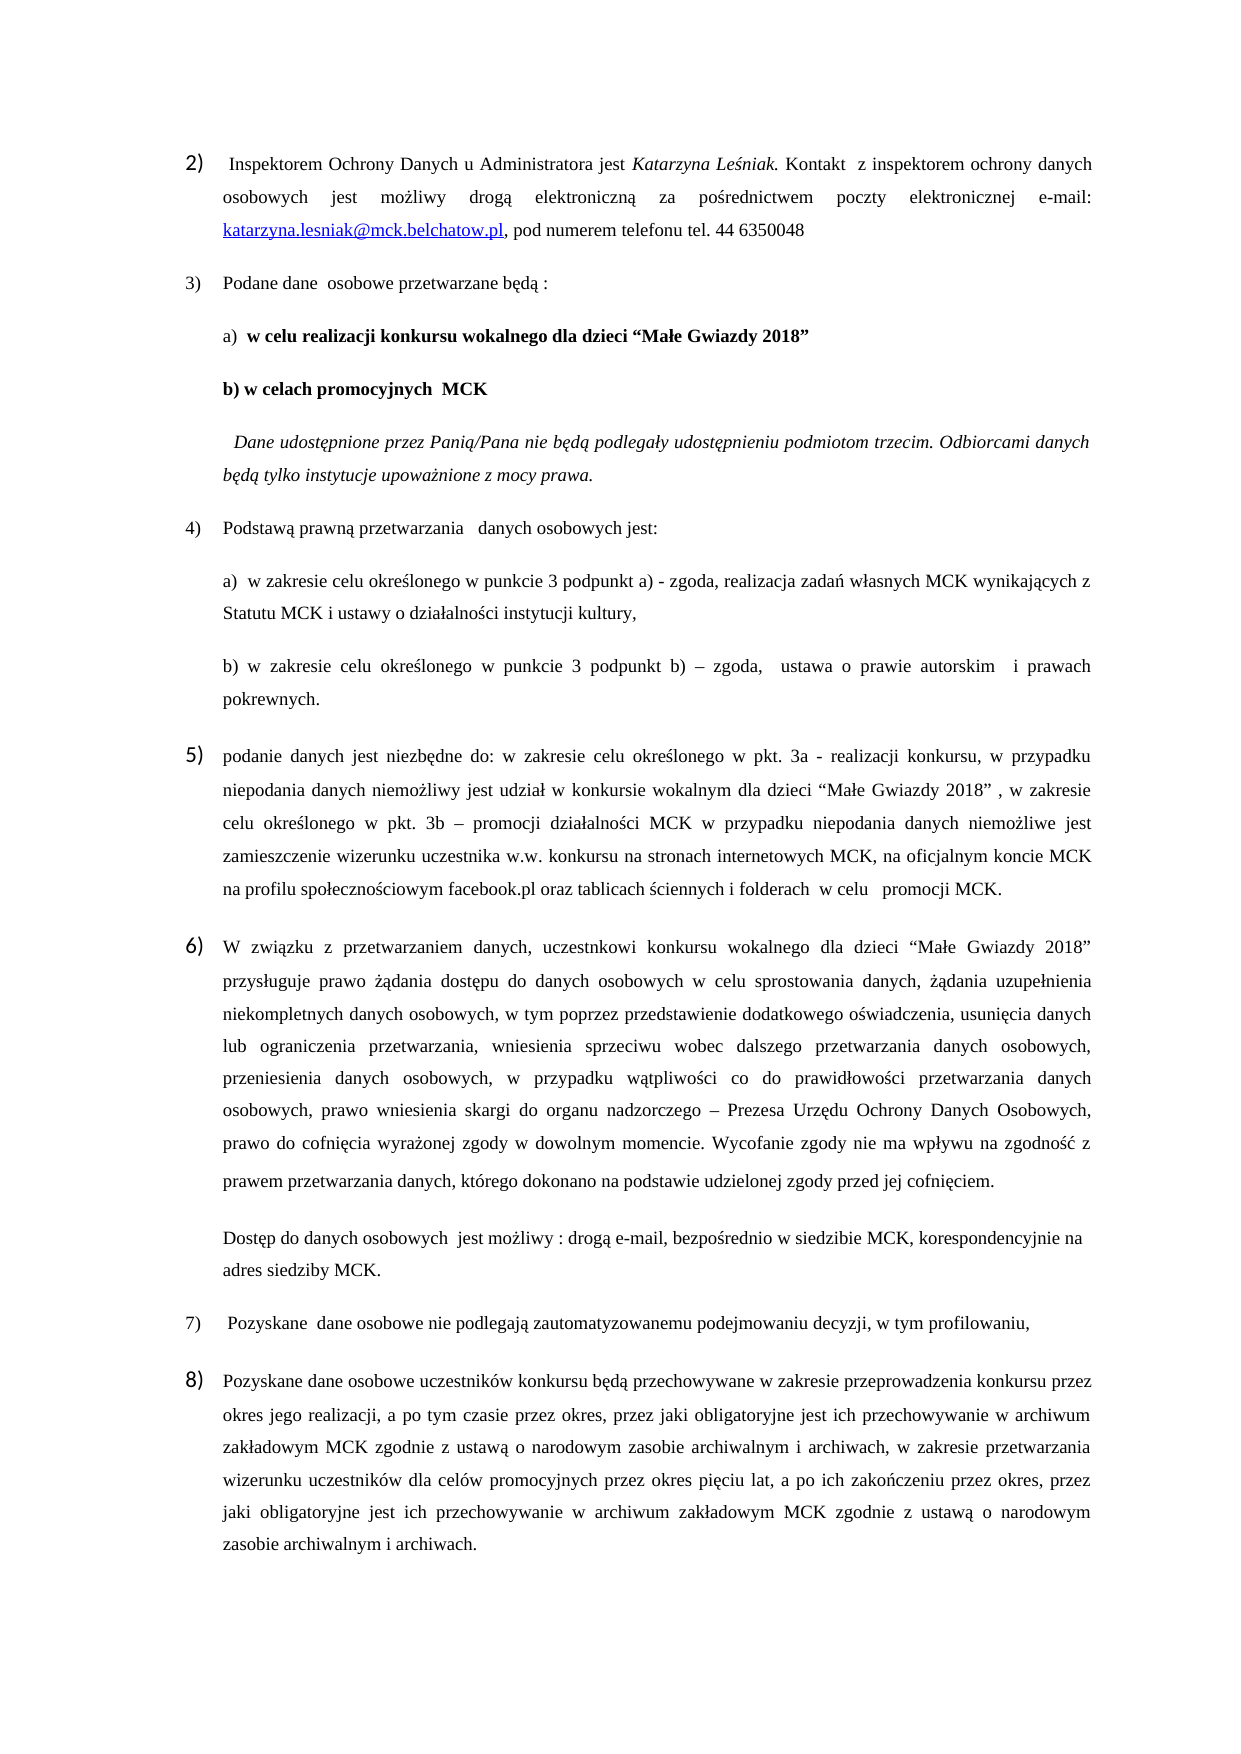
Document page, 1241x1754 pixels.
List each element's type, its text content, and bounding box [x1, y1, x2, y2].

list Pozyskane dane osobowe uczestników konkursu będą przechowywane w zakresie przeprowadzenia konkursu przez okres jego realizacji, a po tym czasie przez okres, przez jaki obligatoryjne jest ich przechowywanie w archiwum zakładowym MCK zgodnie z ustawą o narodowym zasobie archiwalnym i archiwach, w zakresie przetwarzania wizerunku uczestników dla celów promocyjnych przez okres pięciu lat, a po ich zakończeniu przez okres, przez jaki obligatoryjne jest ich przechowywanie w archiwum zakładowym MCK zgodnie z ustawą o narodowym zasobie archiwalnym i archiwach. [185, 1365, 1093, 1554]
text Dane udostępnione przez Panią/Pana nie będą podlegały udostępnieniu podmiotom trzecim. Odbiorcami danych będą tylko instytucje upoważnione z mocy prawa. [223, 431, 1093, 485]
text b) w zakresie celu określonego w punkcie 3 podpunkt b) – zgoda, ustawa o prawie autorskim i prawach pokrewnych. [223, 655, 1093, 709]
text a) w zakresie celu określonego w punkcie 3 podpunkt a) - zgoda, realizacja zadań własnych MCK wynikających z Statutu MCK i ustawy o działalności instytucji kultury, [223, 570, 1093, 623]
text b) w celach promocyjnych MCK [223, 378, 1093, 399]
list W związku z przetwarzaniem danych, uczestnkowi konkursu wokalnego dla dzieci “Małe Gwiazdy 2018” przysługuje prawo żądania dostępu do danych osobowych w celu sprostowania danych, żądania uzupełnienia niekompletnych danych osobowych, w tym poprzez przedstawienie dodatkowego oświadczenia, usunięcia danych lub ograniczenia przetwarzania, wniesienia sprzeciwu wobec dalszego przetwarzania danych osobowych, przeniesienia danych osobowych, w przypadku wątpliwości co do prawidłowości przetwarzania danych osobowych, prawo wniesienia skargi do organu nadzorczego – Prezesa Urzędu Ochrony Danych Osobowych, prawo do cofnięcia wyrażonej zgody w dowolnym momencie. Wycofanie zgody nie ma wpływu na zgodność z prawem przetwarzania danych, którego dokonano na podstawie udzielonej zgody przed jej cofnięciem. [185, 931, 1093, 1193]
text Dostęp do danych osobowych jest możliwy : drogą e-mail, bezpośrednio w siedzibie MCK, korespondencyjnie na adres siedziby MCK. [223, 1227, 1093, 1280]
list Podstawą prawną przetwarzania danych osobowych jest: [185, 517, 1093, 538]
list Pozyskane dane osobowe nie podlegają zautomatyzowanemu podejmowaniu decyzji, w tym profilowaniu, [185, 1312, 1093, 1333]
text a) w celu realizacji konkursu wokalnego dla dzieci “Małe Gwiazdy 2018” [223, 325, 1093, 346]
list Podane dane osobowe przetwarzane będą : [185, 272, 1093, 293]
list podanie danych jest niezbędne do: w zakresie celu określonego w pkt. 3a - realizacji konkursu, w przypadku niepodania danych niemożliwy jest udział w konkursie wokalnym dla dzieci “Małe Gwiazdy 2018” , w zakresie celu określonego w pkt. 3b – promocji działalności MCK w przypadku niepodania danych niemożliwe jest zamieszczenie wizerunku uczestnika w.w. konkursu na stronach internetowych MCK, na oficjalnym koncie MCK na profilu społecznościowym facebook.pl oraz tablicach ściennych i folderach w celu promocji MCK. [185, 741, 1093, 900]
list Inspektorem Ochrony Danych u Administratora jest Katarzyna Leśniak. Kontakt z inspektorem ochrony danych osobowych jest możliwy drogą elektroniczną za pośrednictwem poczty elektronicznej e-mail: katarzyna.lesniak@mck.belchatow.pl, pod numerem telefonu tel. 44 6350048 [185, 148, 1093, 240]
